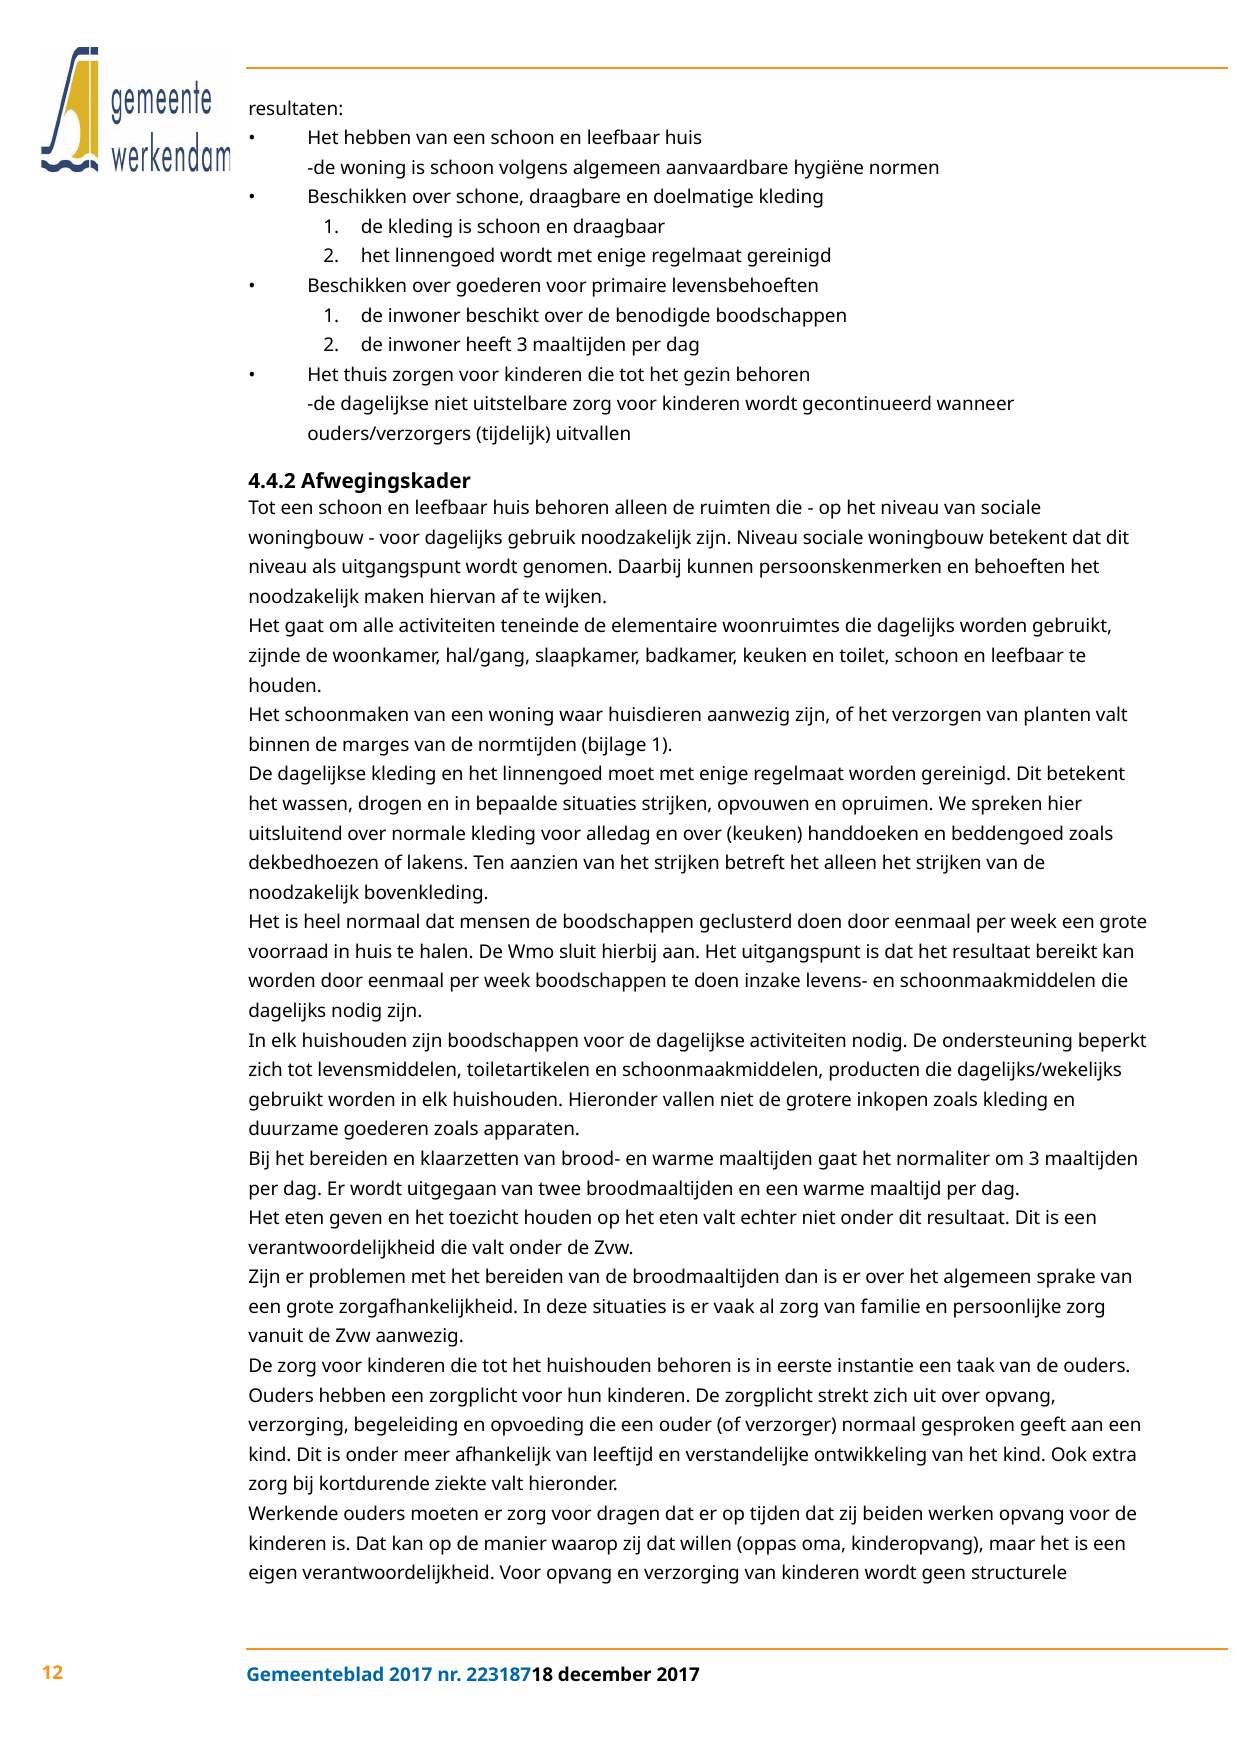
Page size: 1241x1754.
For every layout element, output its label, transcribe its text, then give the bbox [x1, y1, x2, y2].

list -de dagelijkse niet uitstelbare zorg voor kinderen wordt gecontinueerd wanneer ouders/verzorgers (tijdelijk) uitvallen [248, 391, 1152, 446]
text resultaten: [248, 95, 1152, 121]
list de kleding is schoon en draagbaar [323, 213, 1152, 239]
list het linnengoed wordt met enige regelmaat gereinigd [323, 243, 1152, 268]
text Het gaat om alle activiteiten teneinde de elementaire woonruimtes die dagelijks worden gebruikt, zijnde de woonkamer, hal/gang, slaapkamer, badkamer, keuken en toilet, schoon en leefbaar te houden. [248, 613, 1152, 697]
text De zorg voor kinderen die tot het huishouden behoren is in eerste instantie een taak van de ouders. Ouders hebben een zorgplicht voor hun kinderen. De zorgplicht strekt zich uit over opvang, verzorging, begeleiding en opvoeding die een ouder (of verzorger) normaal gesproken geeft aan een kind. Dit is onder meer afhankelijk van leeftijd en verstandelijke ontwikkeling van het kind. Ook extra zorg bij kortdurende ziekte valt hieronder. [248, 1352, 1152, 1496]
list Beschikken over goederen voor primaire levensbehoeften [248, 272, 1152, 298]
list -de woning is schoon volgens algemeen aanvaardbare hygiëne normen [248, 154, 1152, 180]
text De dagelijkse kleding en het linnengoed moet met enige regelmaat worden gereinigd. Dit betekent het wassen, drogen en in bepaalde situaties strijken, opvouwen en opruimen. We spreken hier uitsluitend over normale kleding voor alledag en over (keuken) handdoeken en beddengoed zoals dekbedhoezen of lakens. Ten aanzien van het strijken betreft het alleen het strijken van de noodzakelijk bovenkleding. [248, 761, 1152, 904]
text Het eten geven en het toezicht houden op het eten valt echter niet onder dit resultaat. Dit is een verantwoordelijkheid die valt onder de Zvw. [248, 1204, 1152, 1259]
list de inwoner heeft 3 maaltijden per dag [323, 331, 1152, 357]
list Beschikken over schone, draagbare en doelmatige kleding [248, 183, 1152, 209]
picture [41, 47, 231, 172]
text 4.4.2 Afwegingskader [248, 466, 1152, 494]
list Het hebben van een schoon en leefbaar huis [248, 124, 1152, 150]
text Het is heel normaal dat mensen de boodschappen geclusterd doen door eenmaal per week een grote voorraad in huis te halen. De Wmo sluit hierbij aan. Het uitgangspunt is dat het resultaat bereikt kan worden door eenmaal per week boodschappen te doen inzake levens- en schoonmaakmiddelen die dagelijks nodig zijn. [248, 908, 1152, 1023]
list Het thuis zorgen voor kinderen die tot het gezin behoren [248, 361, 1152, 387]
list de inwoner beschikt over de benodigde boodschappen [323, 302, 1152, 328]
text Het schoonmaken van een woning waar huisdieren aanwezig zijn, of het verzorgen van planten valt binnen de marges van de normtijden (bijlage 1). [248, 701, 1152, 757]
text Werkende ouders moeten er zorg voor dragen dat er op tijden dat zij beiden werken opvang voor de kinderen is. Dat kan op de manier waarop zij dat willen (oppas oma, kinderopvang), maar het is een eigen verantwoordelijkheid. Voor opvang en verzorging van kinderen wordt geen structurele [248, 1500, 1152, 1585]
text Zijn er problemen met het bereiden van de broodmaaltijden dan is er over het algemeen sprake van een grote zorgafhankelijkheid. In deze situaties is er vaak al zorg van familie en persoonlijke zorg vanuit de Zvw aanwezig. [248, 1263, 1152, 1348]
text Bij het bereiden en klaarzetten van brood- en warme maaltijden gaat het normaliter om 3 maaltijden per dag. Er wordt uitgegaan van twee broodmaaltijden en een warme maaltijd per dag. [248, 1145, 1152, 1200]
text In elk huishouden zijn boodschappen voor de dagelijkse activiteiten nodig. De ondersteuning beperkt zich tot levensmiddelen, toiletartikelen en schoonmaakmiddelen, producten die dagelijks/wekelijks gebruikt worden in elk huishouden. Hieronder vallen niet de grotere inkopen zoals kleding en duurzame goederen zoals apparaten. [248, 1027, 1152, 1141]
text Tot een schoon en leefbaar huis behoren alleen de ruimten die - op het niveau van sociale woningbouw - voor dagelijks gebruik noodzakelijk zijn. Niveau sociale woningbouw betekent dat dit niveau als uitgangspunt wordt genomen. Daarbij kunnen persoonskenmerken en behoeften het noodzakelijk maken hiervan af te wijken. [248, 494, 1152, 609]
